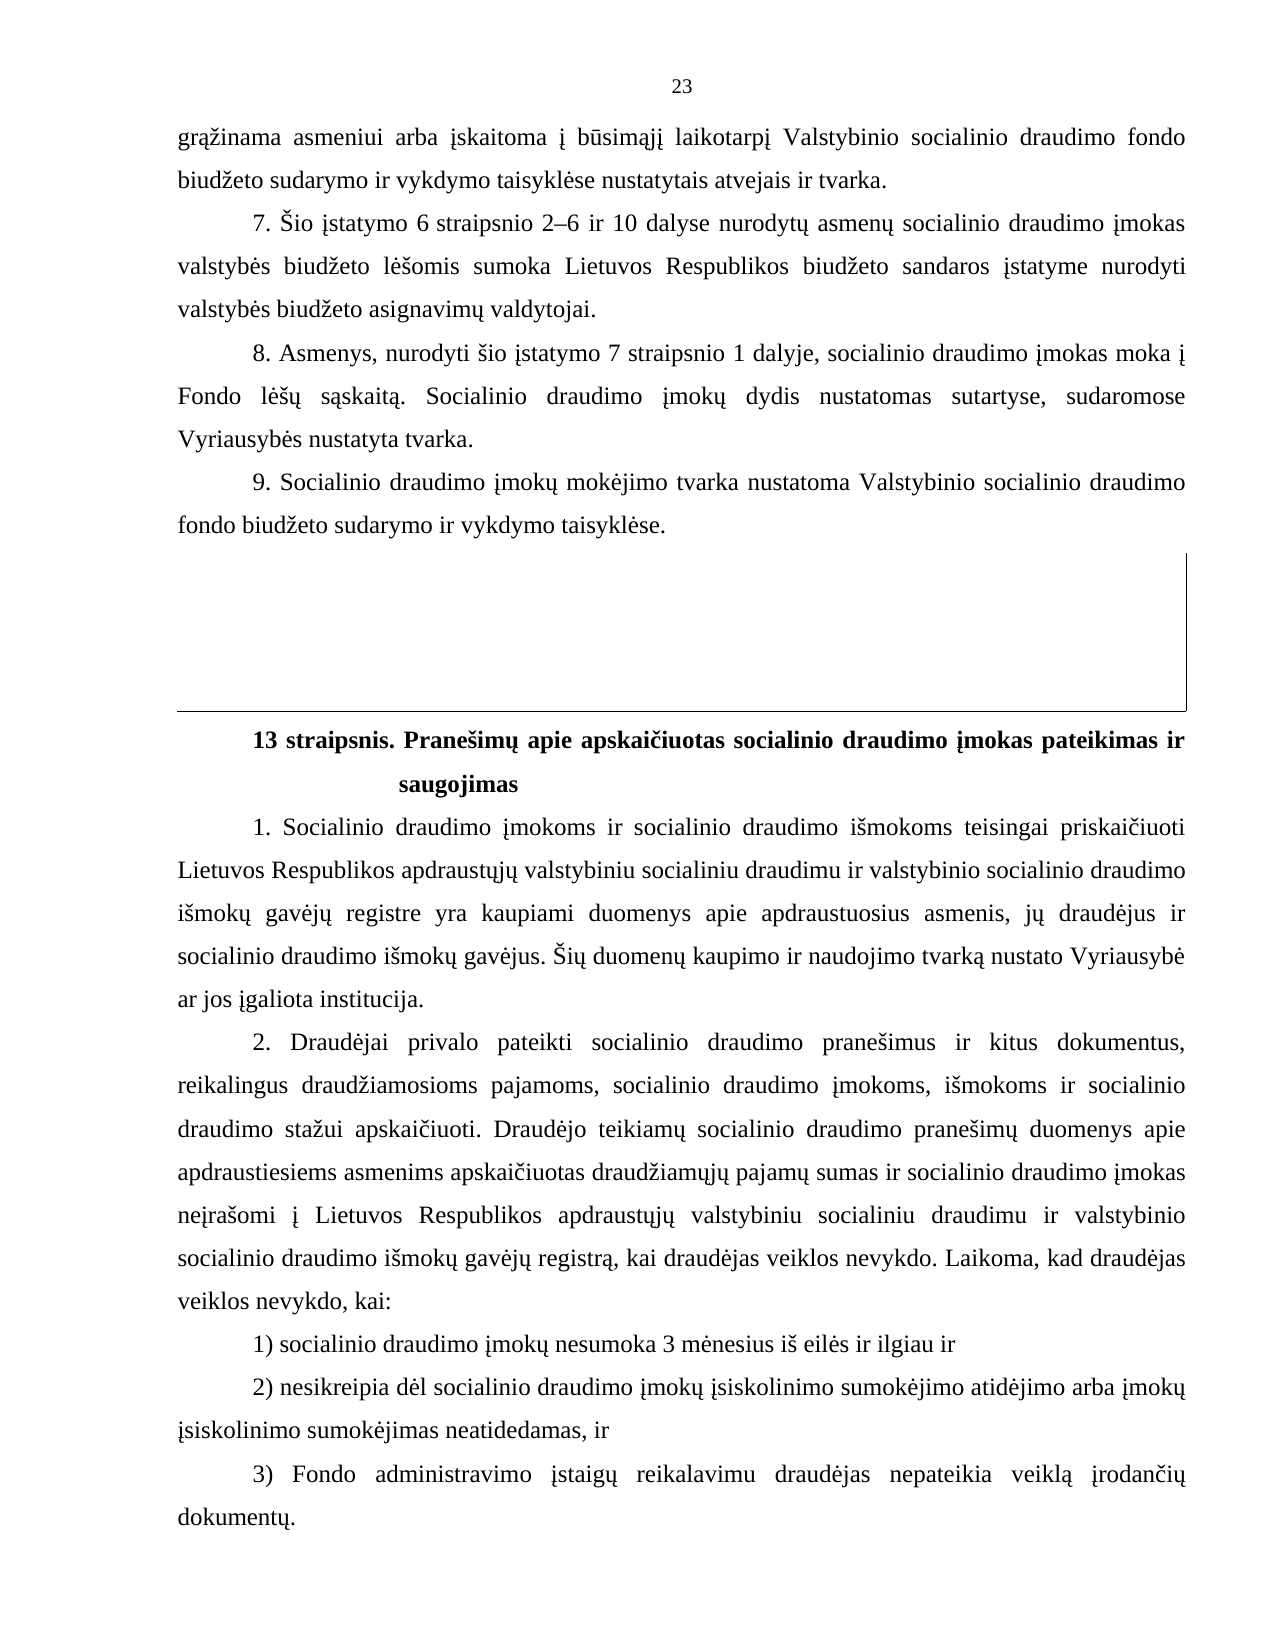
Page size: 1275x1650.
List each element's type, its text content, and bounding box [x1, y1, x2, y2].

text 1. Socialinio draudimo įmokoms ir socialinio draudimo išmokoms teisingai priskaičiuoti Lietuvos Respublikos apdraustųjų valstybiniu socialiniu draudimu ir valstybinio socialinio draudimo išmokų gavėjų registre yra kaupiami duomenys apie apdraustuosius asmenis, jų draudėjus ir socialinio draudimo išmokų gavėjus. Šių duomenų kaupimo ir naudojimo tvarką nustato Vyriausybė ar jos įgaliota institucija. [177, 812, 1186, 1013]
text 9. Socialinio draudimo įmokų mokėjimo tvarka nustatoma Valstybinio socialinio draudimo fondo biudžeto sudarymo ir vykdymo taisyklėse. [177, 467, 1186, 539]
text 8. Asmenys, nurodyti šio įstatymo 7 straipsnio 1 dalyje, socialinio draudimo įmokas moka į Fondo lėšų sąskaitą. Socialinio draudimo įmokų dydis nustatomas sutartyse, sudaromose Vyriausybės nustatyta tvarka. [177, 338, 1186, 453]
text 13 straipsnis. Pranešimų apie apskaičiuotas socialinio draudimo įmokas pateikimas ir saugojimas [252, 726, 1186, 797]
text 1) socialinio draudimo įmokų nesumoka 3 mėnesius iš eilės ir ilgiau ir [177, 1329, 1186, 1358]
text 2) nesikreipia dėl socialinio draudimo įmokų įsiskolinimo sumokėjimo atidėjimo arba įmokų įsiskolinimo sumokėjimas neatidedamas, ir [177, 1372, 1186, 1444]
text 3) Fondo administravimo įstaigų reikalavimu draudėjas nepateikia veiklą įrodančių dokumentų. [177, 1459, 1186, 1531]
text 2. Draudėjai privalo pateikti socialinio draudimo pranešimus ir kitus dokumentus, reikalingus draudžiamosioms pajamoms, socialinio draudimo įmokoms, išmokoms ir socialinio draudimo stažui apskaičiuoti. Draudėjo teikiamų socialinio draudimo pranešimų duomenys apie apdraustiesiems asmenims apskaičiuotas draudžiamųjų pajamų sumas ir socialinio draudimo įmokas neįrašomi į Lietuvos Respublikos apdraustųjų valstybiniu socialiniu draudimu ir valstybinio socialinio draudimo išmokų gavėjų registrą, kai draudėjas veiklos nevykdo. Laikoma, kad draudėjas veiklos nevykdo, kai: [177, 1027, 1186, 1315]
text 7. Šio įstatymo 6 straipsnio 2–6 ir 10 dalyse nurodytų asmenų socialinio draudimo įmokas valstybės biudžeto lėšomis sumoka Lietuvos Respublikos biudžeto sandaros įstatyme nurodyti valstybės biudžeto asignavimų valdytojai. [177, 208, 1186, 323]
text grąžinama asmeniui arba įskaitoma į būsimąjį laikotarpį Valstybinio socialinio draudimo fondo biudžeto sudarymo ir vykdymo taisyklėse nustatytais atvejais ir tvarka. [177, 122, 1186, 194]
